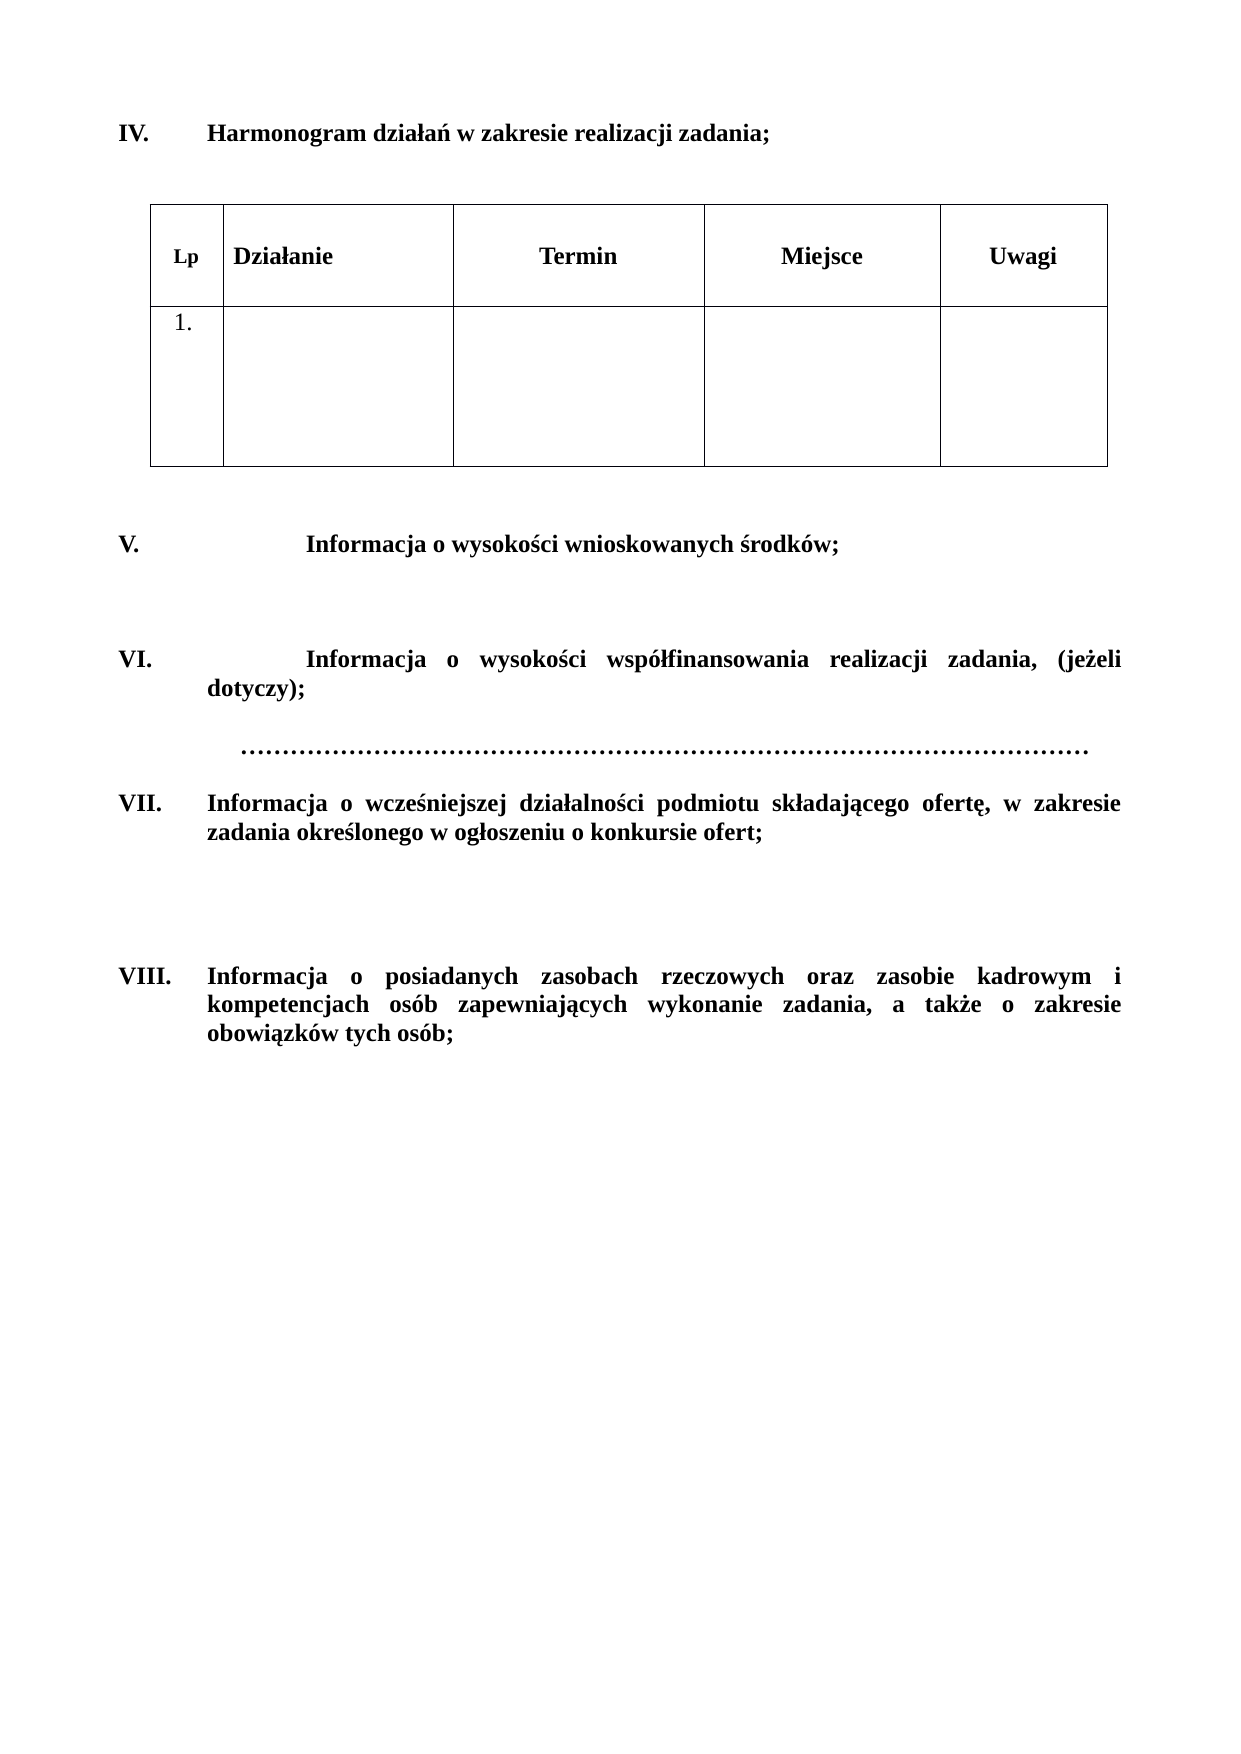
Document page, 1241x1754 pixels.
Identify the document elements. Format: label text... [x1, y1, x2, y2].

list Informacja o posiadanych zasobach rzeczowych oraz zasobie kadrowym i kompetencjach osób zapewniających wykonanie zadania, a także o zakresie obowiązków tych osób; [118, 961, 1122, 1047]
text ………………………………………………………………………………………… [207, 731, 1122, 759]
table_cell 1. [151, 307, 223, 466]
table_header Działanie [224, 205, 453, 306]
table_cell [941, 307, 1107, 466]
table_cell [705, 307, 940, 466]
table_header Miejsce [705, 205, 940, 306]
table_header Uwagi [941, 205, 1107, 306]
table_cell [224, 307, 453, 466]
list Informacja o wcześniejszej działalności podmiotu składającego ofertę, w zakresie zadania określonego w ogłoszeniu o konkursie ofert; [118, 788, 1122, 846]
list Harmonogram działań w zakresie realizacji zadania; [118, 118, 1122, 147]
table_cell [454, 307, 704, 466]
list Informacja o wysokości współfinansowania realizacji zadania, (jeżeli dotyczy); [118, 644, 1122, 702]
table_header Lp [151, 205, 223, 306]
list Informacja o wysokości wnioskowanych środków; [118, 529, 1122, 558]
table_header Termin [454, 205, 704, 306]
